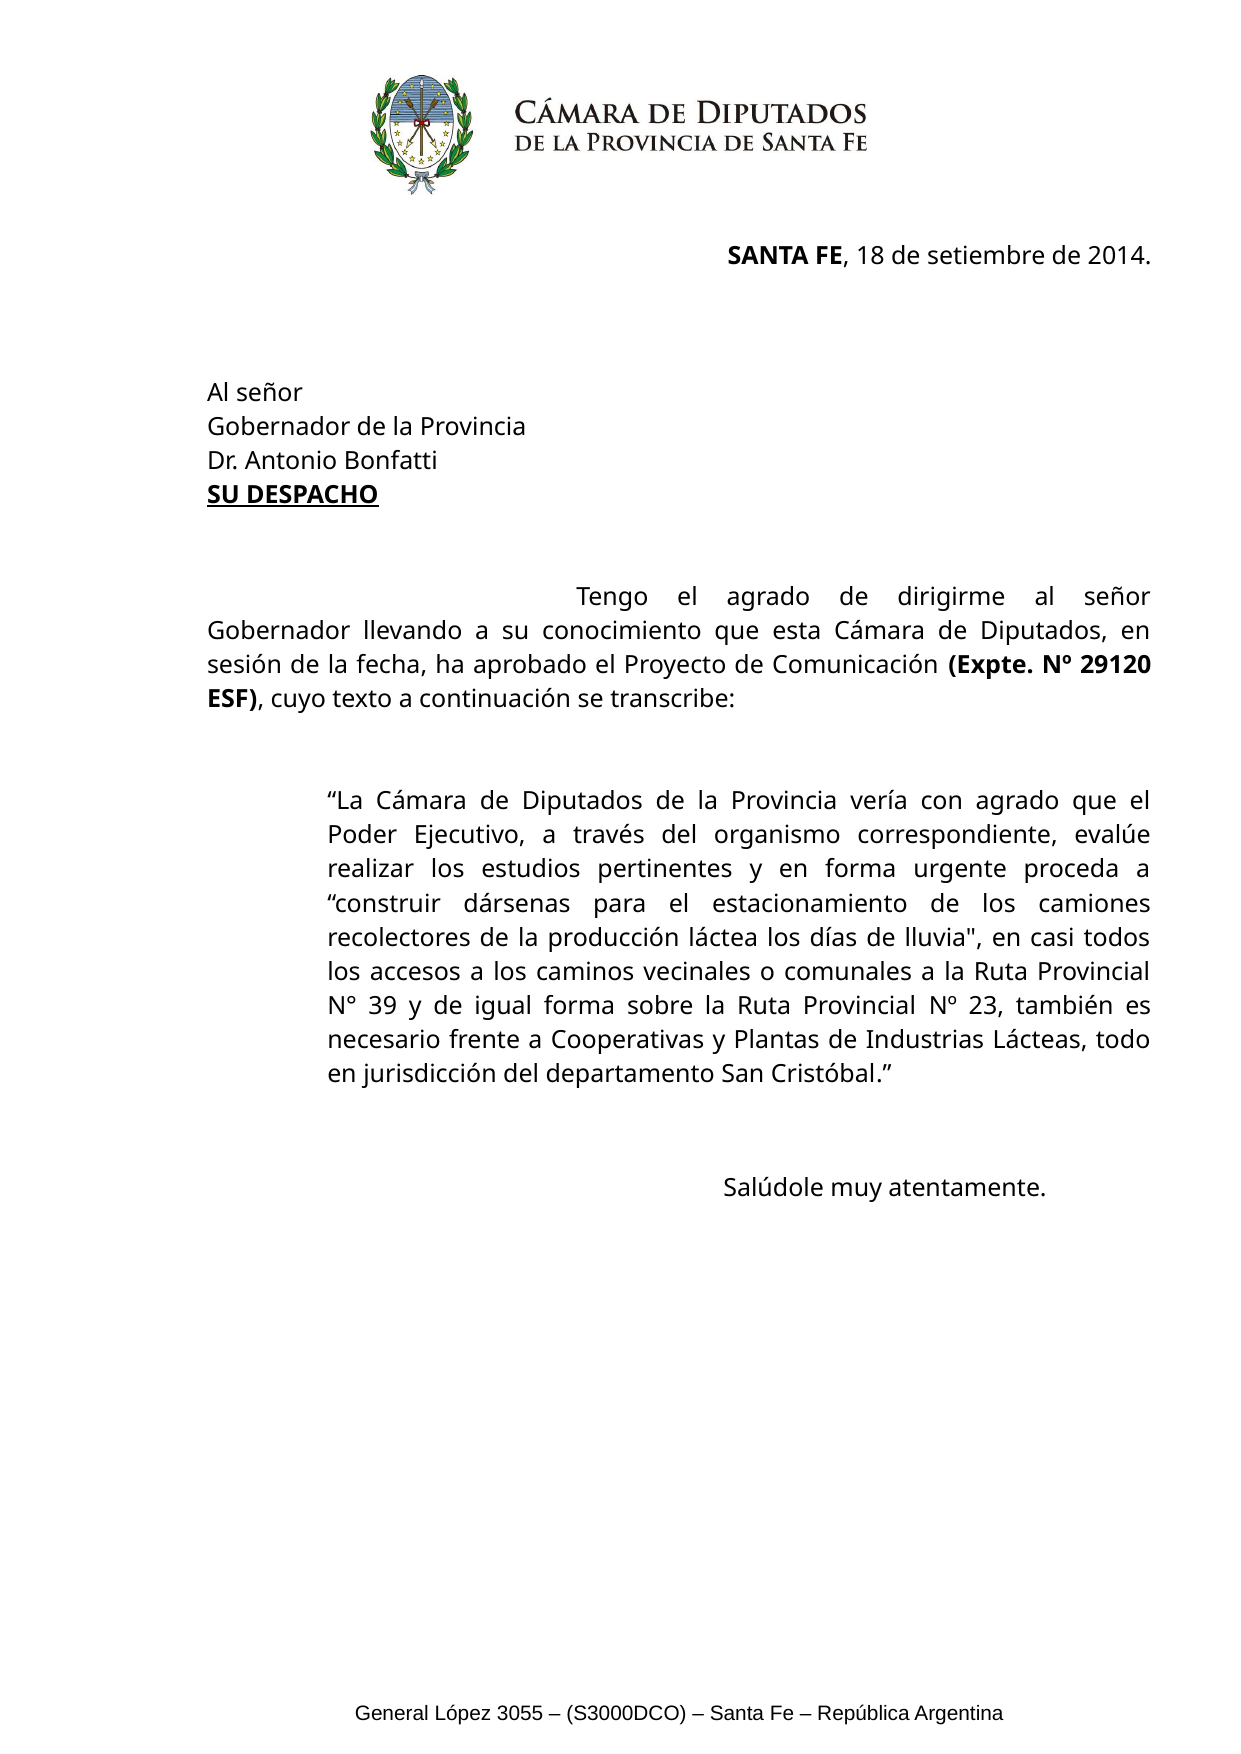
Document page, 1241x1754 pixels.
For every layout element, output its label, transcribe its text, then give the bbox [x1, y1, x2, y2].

text Salúdole muy atentamente. [649, 1169, 1152, 1203]
text Al señor [207, 374, 1152, 408]
text Dr. Antonio Bonfatti [207, 442, 1152, 476]
text SANTA FE, 18 de setiembre de 2014. [207, 238, 1152, 272]
text “La Cámara de Diputados de la Provincia vería con agrado que el Poder Ejecutivo, a través del organismo correspondiente, evalúe realizar los estudios pertinentes y en forma urgente proceda a “construir dársenas para el estacionamiento de los camiones recolectores de la producción láctea los días de lluvia", en casi todos los accesos a los caminos vecinales o comunales a la Ruta Provincial N° 39 y de igual forma sobre la Ruta Provincial Nº 23, también es necesario frente a Cooperativas y Plantas de Industrias Lácteas, todo en jurisdicción del departamento San Cristóbal.” [327, 783, 1152, 1089]
picture [370, 75, 867, 199]
text SU DESPACHO [207, 476, 1152, 511]
text Gobernador de la Provincia [207, 408, 1152, 442]
text Tengo el agrado de dirigirme al señor Gobernador llevando a su conocimiento que esta Cámara de Diputados, en sesión de la fecha, ha aprobado el Proyecto de Comunicación (Expte. Nº 29120 ESF), cuyo texto a continuación se transcribe: [207, 579, 1152, 715]
